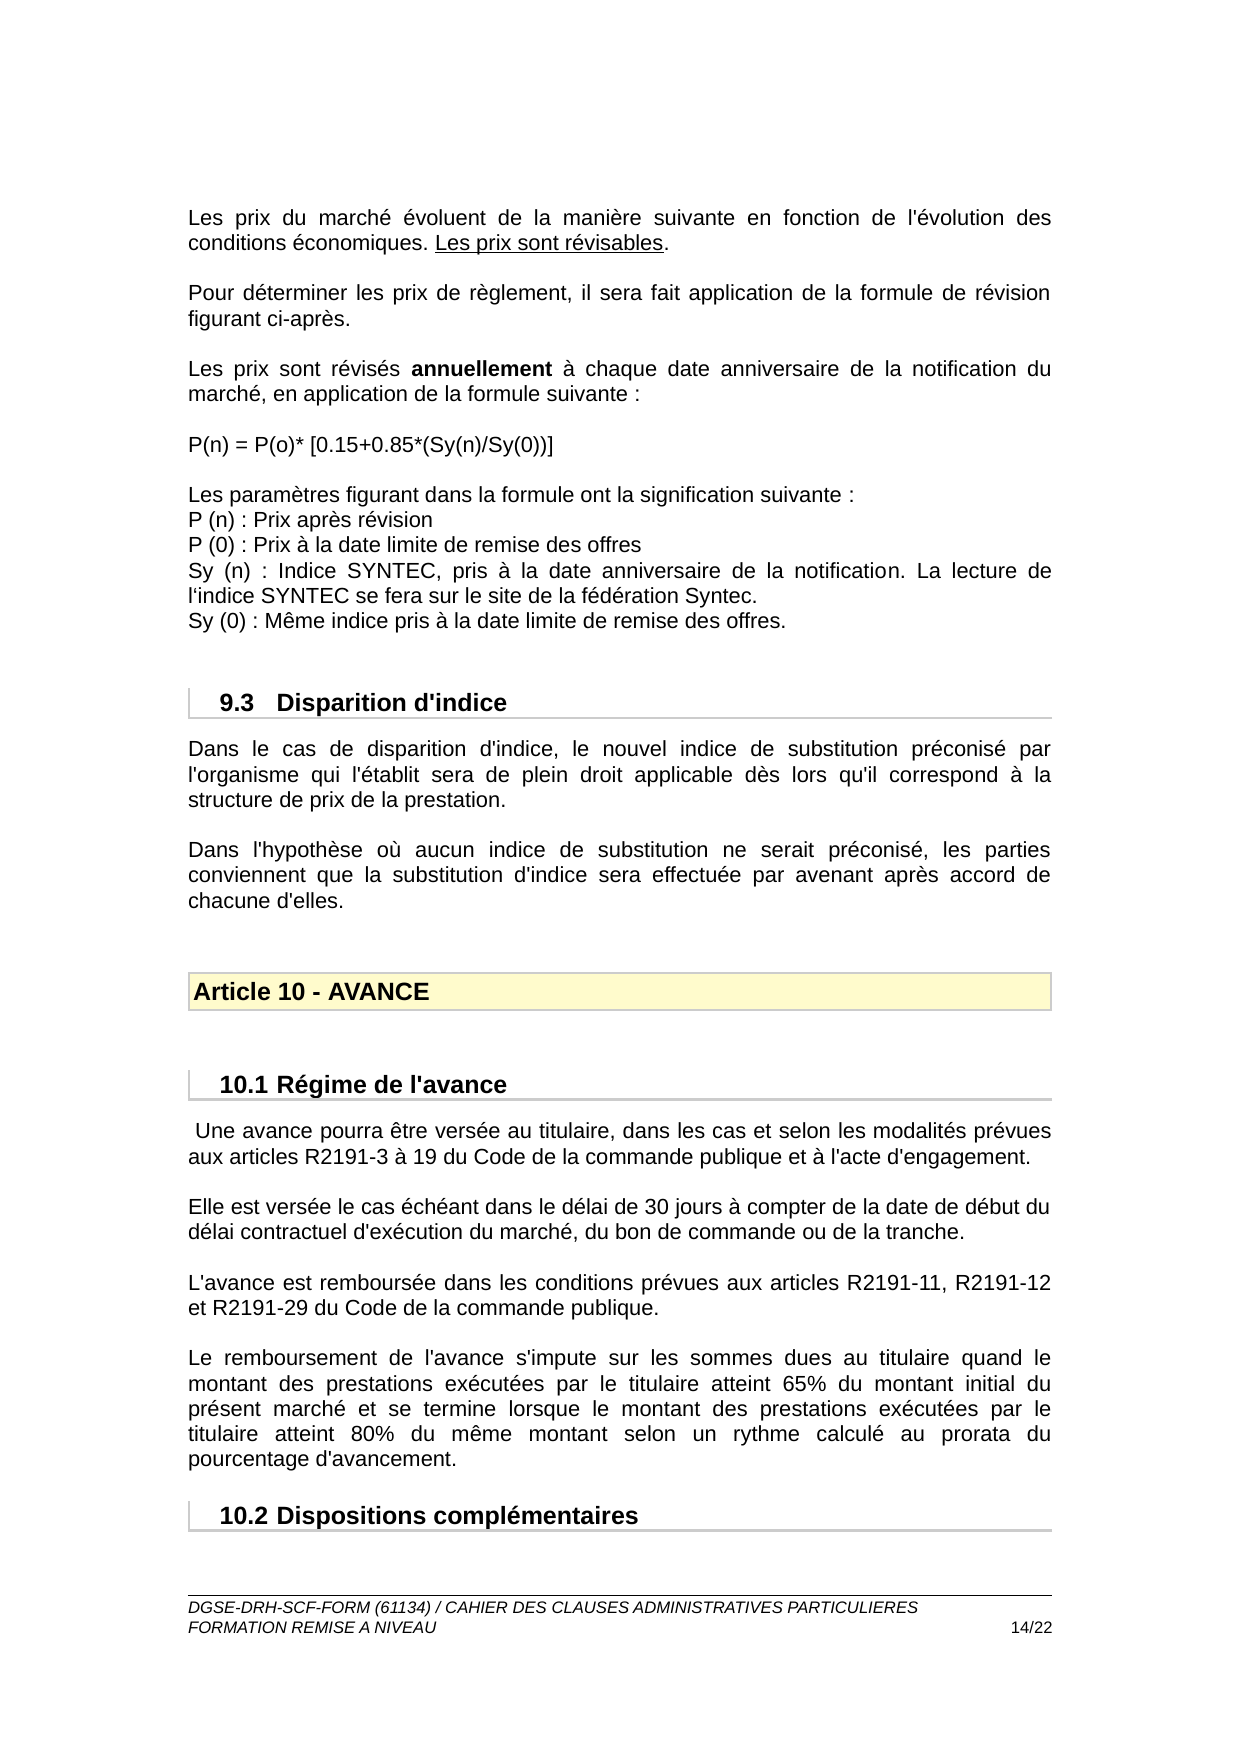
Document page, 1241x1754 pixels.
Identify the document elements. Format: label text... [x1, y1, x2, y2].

text Sy (n) : Indice SYNTEC, pris à la date anniversaire de la notification. La lecture de l‘indice SYNTEC se fera sur le site de la fédération Syntec. [188, 557, 1052, 608]
text Le remboursement de l'avance s'impute sur les sommes dues au titulaire quand le montant des prestations exécutées par le titulaire atteint 65% du montant initial du présent marché et se termine lorsque le montant des prestations exécutées par le titulaire atteint 80% du même montant selon un rythme calculé au prorata du pourcentage d'avancement. [188, 1345, 1052, 1471]
text L'avance est remboursée dans les conditions prévues aux articles R2191-11, R2191-12 et R2191-29 du Code de la commande publique. [188, 1269, 1052, 1320]
text Sy (0) : Même indice pris à la date limite de remise des offres. [188, 608, 1052, 633]
text P (n) : Prix après révision [188, 507, 1052, 532]
subtitle AVANCE [190, 974, 1050, 1009]
text Dans le cas de disparition d'indice, le nouvel indice de substitution préconisé par l'organisme qui l'établit sera de plein droit applicable dès lors qu'il correspond à la structure de prix de la prestation. [188, 736, 1052, 812]
text Pour déterminer les prix de règlement, il sera fait application de la formule de révision figurant ci-après. [188, 280, 1052, 331]
text Les paramètres figurant dans la formule ont la signification suivante : [188, 482, 1052, 507]
text P (0) : Prix à la date limite de remise des offres [188, 532, 1052, 557]
text P(n) = P(o)* [0.15+0.85*(Sy(n)/Sy(0))] [188, 431, 1052, 457]
subtitle Disparition d'indice [190, 688, 1052, 717]
text Une avance pourra être versée au titulaire, dans les cas et selon les modalités prévues aux articles R2191-3 à 19 du Code de la commande publique et à l'acte d'engagement. [188, 1118, 1052, 1169]
subtitle Dispositions complémentaires [190, 1501, 1052, 1529]
subtitle Régime de l'avance [190, 1070, 1052, 1098]
text Les prix sont révisés annuellement à chaque date anniversaire de la notification du marché, en application de la formule suivante : [188, 356, 1052, 406]
text Les prix du marché évoluent de la manière suivante en fonction de l'évolution des conditions économiques. Les prix sont révisables. [188, 204, 1052, 255]
text Elle est versée le cas échéant dans le délai de 30 jours à compter de la date de début du délai contractuel d'exécution du marché, du bon de commande ou de la tranche. [188, 1194, 1052, 1244]
text Dans l'hypothèse où aucun indice de substitution ne serait préconisé, les parties conviennent que la substitution d'indice sera effectuée par avenant après accord de chacune d'elles. [188, 837, 1052, 913]
